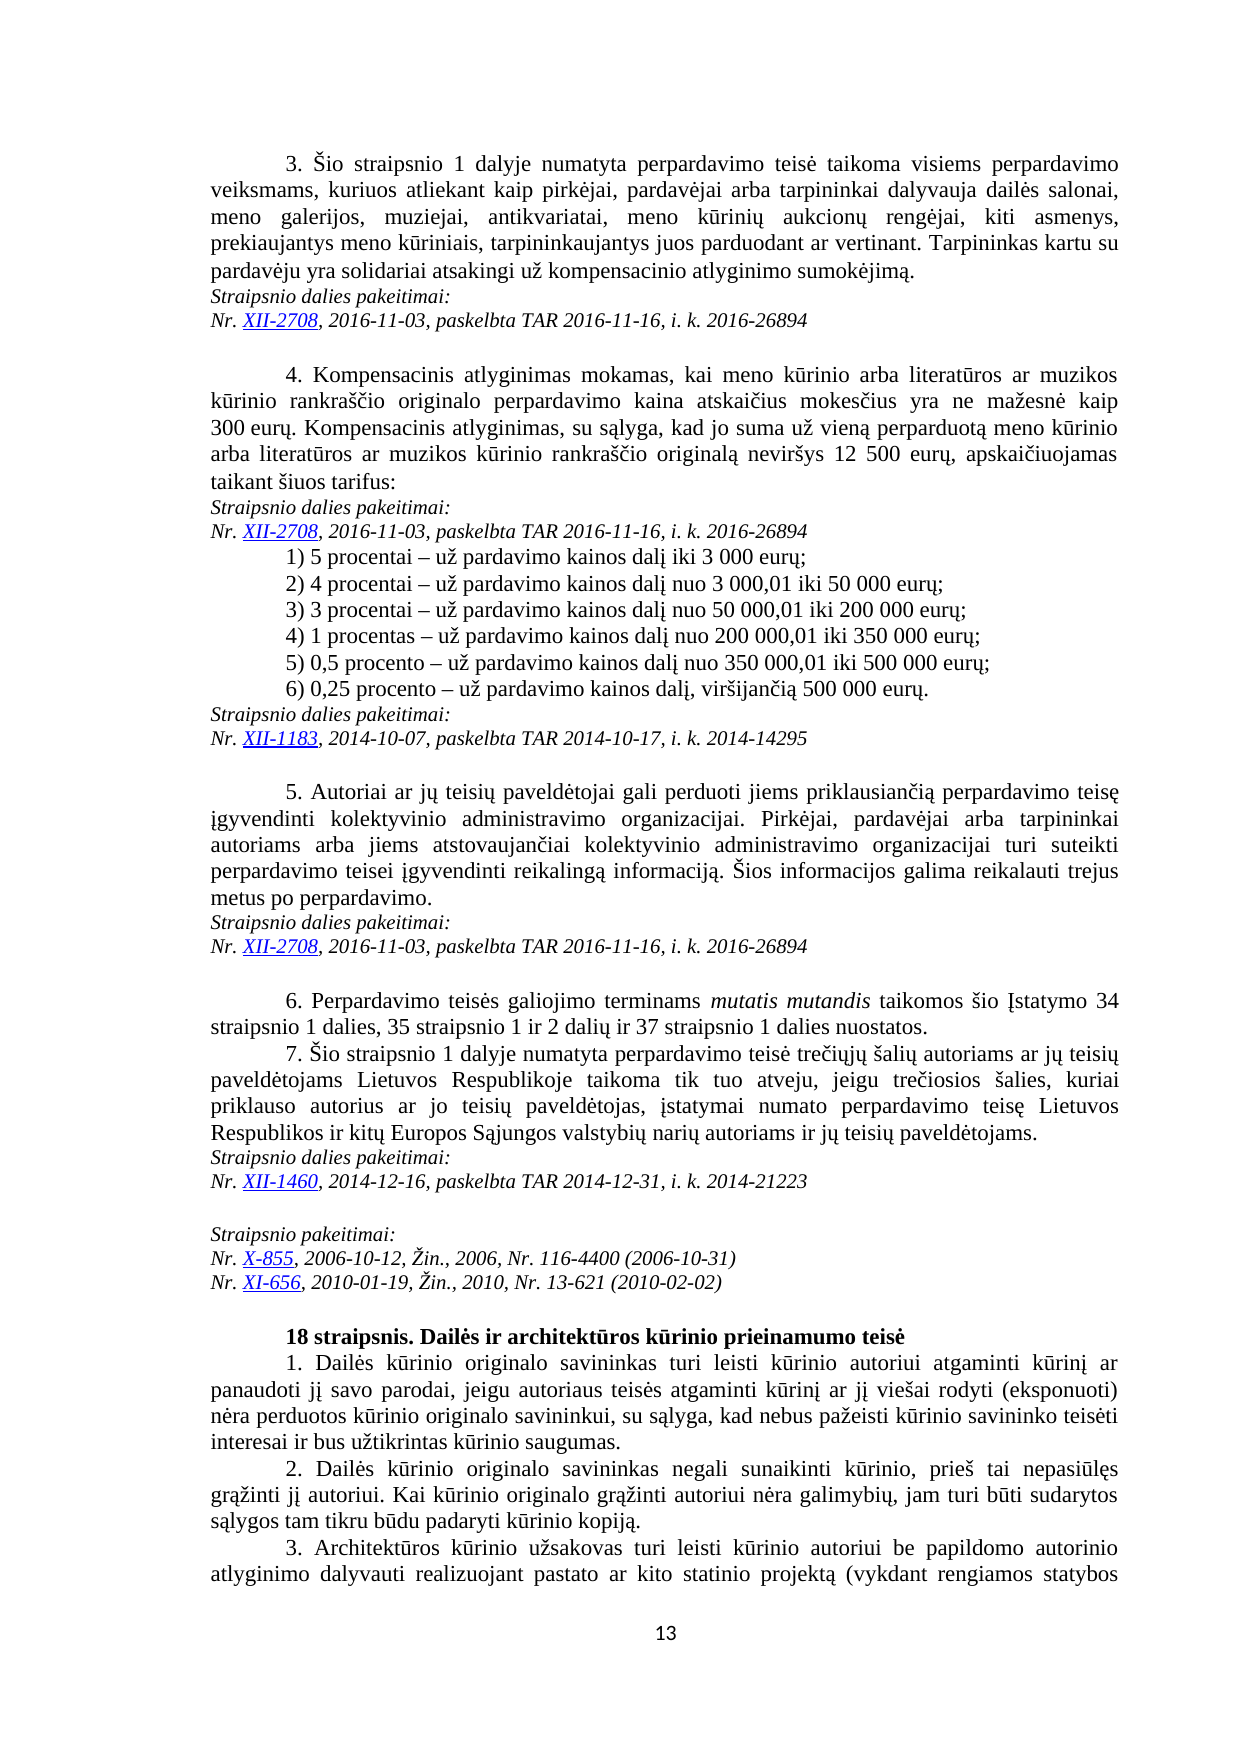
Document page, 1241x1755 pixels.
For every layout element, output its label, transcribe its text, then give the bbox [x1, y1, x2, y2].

text 5) 0,5 procento – už pardavimo kainos dalį nuo 350 000,01 iki 500 000 eurų; [210, 649, 1119, 675]
text 1. Dailės kūrinio originalo savininkas turi leisti kūrinio autoriui atgaminti kūrinį ar panaudoti jį savo parodai, jeigu autoriaus teisės atgaminti kūrinį ar jį viešai rodyti (eksponuoti) nėra perduotos kūrinio originalo savininkui, su sąlyga, kad nebus pažeisti kūrinio savininko teisėti interesai ir bus užtikrintas kūrinio saugumas. [210, 1349, 1119, 1455]
text 4. Kompensacinis atlyginimas mokamas, kai meno kūrinio arba literatūros ar muzikos kūrinio rankraščio originalo perpardavimo kaina atskaičius mokesčius yra ne mažesnė kaip 300 eurų. Kompensacinis atlyginimas, su sąlyga, kad jo suma už vieną perparduotą meno kūrinio arba literatūros ar muzikos kūrinio rankraščio originalą neviršys 12 500 eurų, apskaičiuojamas taikant šiuos tarifus: [210, 361, 1119, 495]
text Nr. XII-2708, 2016-11-03, paskelbta TAR 2016-11-16, i. k. 2016-26894 [210, 308, 1120, 332]
text Straipsnio dalies pakeitimai: [210, 701, 1120, 726]
text 7. Šio straipsnio 1 dalyje numatyta perpardavimo teisė trečiųjų šalių autoriams ar jų teisių paveldėtojams Lietuvos Respublikoje taikoma tik tuo atveju, jeigu trečiosios šalies, kuriai priklauso autorius ar jo teisių paveldėtojas, įstatymai numato perpardavimo teisę Lietuvos Respublikos ir kitų Europos Sąjungos valstybių narių autoriams ir jų teisių paveldėtojams. [210, 1040, 1120, 1145]
text 3. Architektūros kūrinio užsakovas turi leisti kūrinio autoriui be papildomo autorinio atlyginimo dalyvauti realizuojant pastato ar kito statinio projektą (vykdant rengiamos statybos [210, 1534, 1119, 1586]
text 1) 5 procentai – už pardavimo kainos dalį iki 3 000 eurų; [210, 543, 1119, 570]
text Straipsnio dalies pakeitimai: [210, 1145, 1120, 1169]
text 2. Dailės kūrinio originalo savininkas negali sunaikinti kūrinio, prieš tai nepasiūlęs grąžinti jį autoriui. Kai kūrinio originalo grąžinti autoriui nėra galimybių, jam turi būti sudarytos sąlygos tam tikru būdu padaryti kūrinio kopiją. [210, 1455, 1119, 1534]
text Nr. XI-656, 2010-01-19, Žin., 2010, Nr. 13-621 (2010-02-02) [210, 1270, 1120, 1294]
text 4) 1 procentas – už pardavimo kainos dalį nuo 200 000,01 iki 350 000 eurų; [210, 622, 1119, 649]
text 3. Šio straipsnio 1 dalyje numatyta perpardavimo teisė taikoma visiems perpardavimo veiksmams, kuriuos atliekant kaip pirkėjai, pardavėjai arba tarpininkai dalyvauja dailės salonai, meno galerijos, muziejai, antikvariatai, meno kūrinių aukcionų rengėjai, kiti asmenys, prekiaujantys meno kūriniais, tarpininkaujantys juos parduodant ar vertinant. Tarpininkas kartu su pardavėju yra solidariai atsakingi už kompensacinio atlyginimo sumokėjimą. [210, 150, 1120, 284]
text Nr. XII-1183, 2014-10-07, paskelbta TAR 2014-10-17, i. k. 2014-14295 [210, 726, 1120, 749]
text Nr. XII-1460, 2014-12-16, paskelbta TAR 2014-12-31, i. k. 2014-21223 [210, 1169, 1120, 1193]
text 3) 3 procentai – už pardavimo kainos dalį nuo 50 000,01 iki 200 000 eurų; [210, 596, 1119, 622]
subtitle 18 straipsnis. Dailės ir architektūros kūrinio prieinamumo teisė [210, 1323, 1119, 1349]
text Straipsnio dalies pakeitimai: [210, 910, 1120, 934]
text Straipsnio pakeitimai: [210, 1222, 1119, 1246]
text Nr. XII-2708, 2016-11-03, paskelbta TAR 2016-11-16, i. k. 2016-26894 [210, 934, 1120, 958]
text Nr. X-855, 2006-10-12, Žin., 2006, Nr. 116-4400 (2006-10-31) [210, 1246, 1120, 1270]
text 5. Autoriai ar jų teisių paveldėtojai gali perduoti jiems priklausiančią perpardavimo teisę įgyvendinti kolektyvinio administravimo organizacijai. Pirkėjai, pardavėjai arba tarpininkai autoriams arba jiems atstovaujančiai kolektyvinio administravimo organizacijai turi suteikti perpardavimo teisei įgyvendinti reikalingą informaciją. Šios informacijos galima reikalauti trejus metus po perpardavimo. [210, 778, 1120, 910]
text Straipsnio dalies pakeitimai: [210, 284, 1120, 308]
text 2) 4 procentai – už pardavimo kainos dalį nuo 3 000,01 iki 50 000 eurų; [210, 570, 1119, 596]
text 6) 0,25 procento – už pardavimo kainos dalį, viršijančią 500 000 eurų. [210, 675, 1119, 701]
text Nr. XII-2708, 2016-11-03, paskelbta TAR 2016-11-16, i. k. 2016-26894 [210, 519, 1120, 543]
text Straipsnio dalies pakeitimai: [210, 495, 1120, 519]
text 6. Perpardavimo teisės galiojimo terminams mutatis mutandis taikomos šio Įstatymo 34 straipsnio 1 dalies, 35 straipsnio 1 ir 2 dalių ir 37 straipsnio 1 dalies nuostatos. [210, 987, 1119, 1040]
